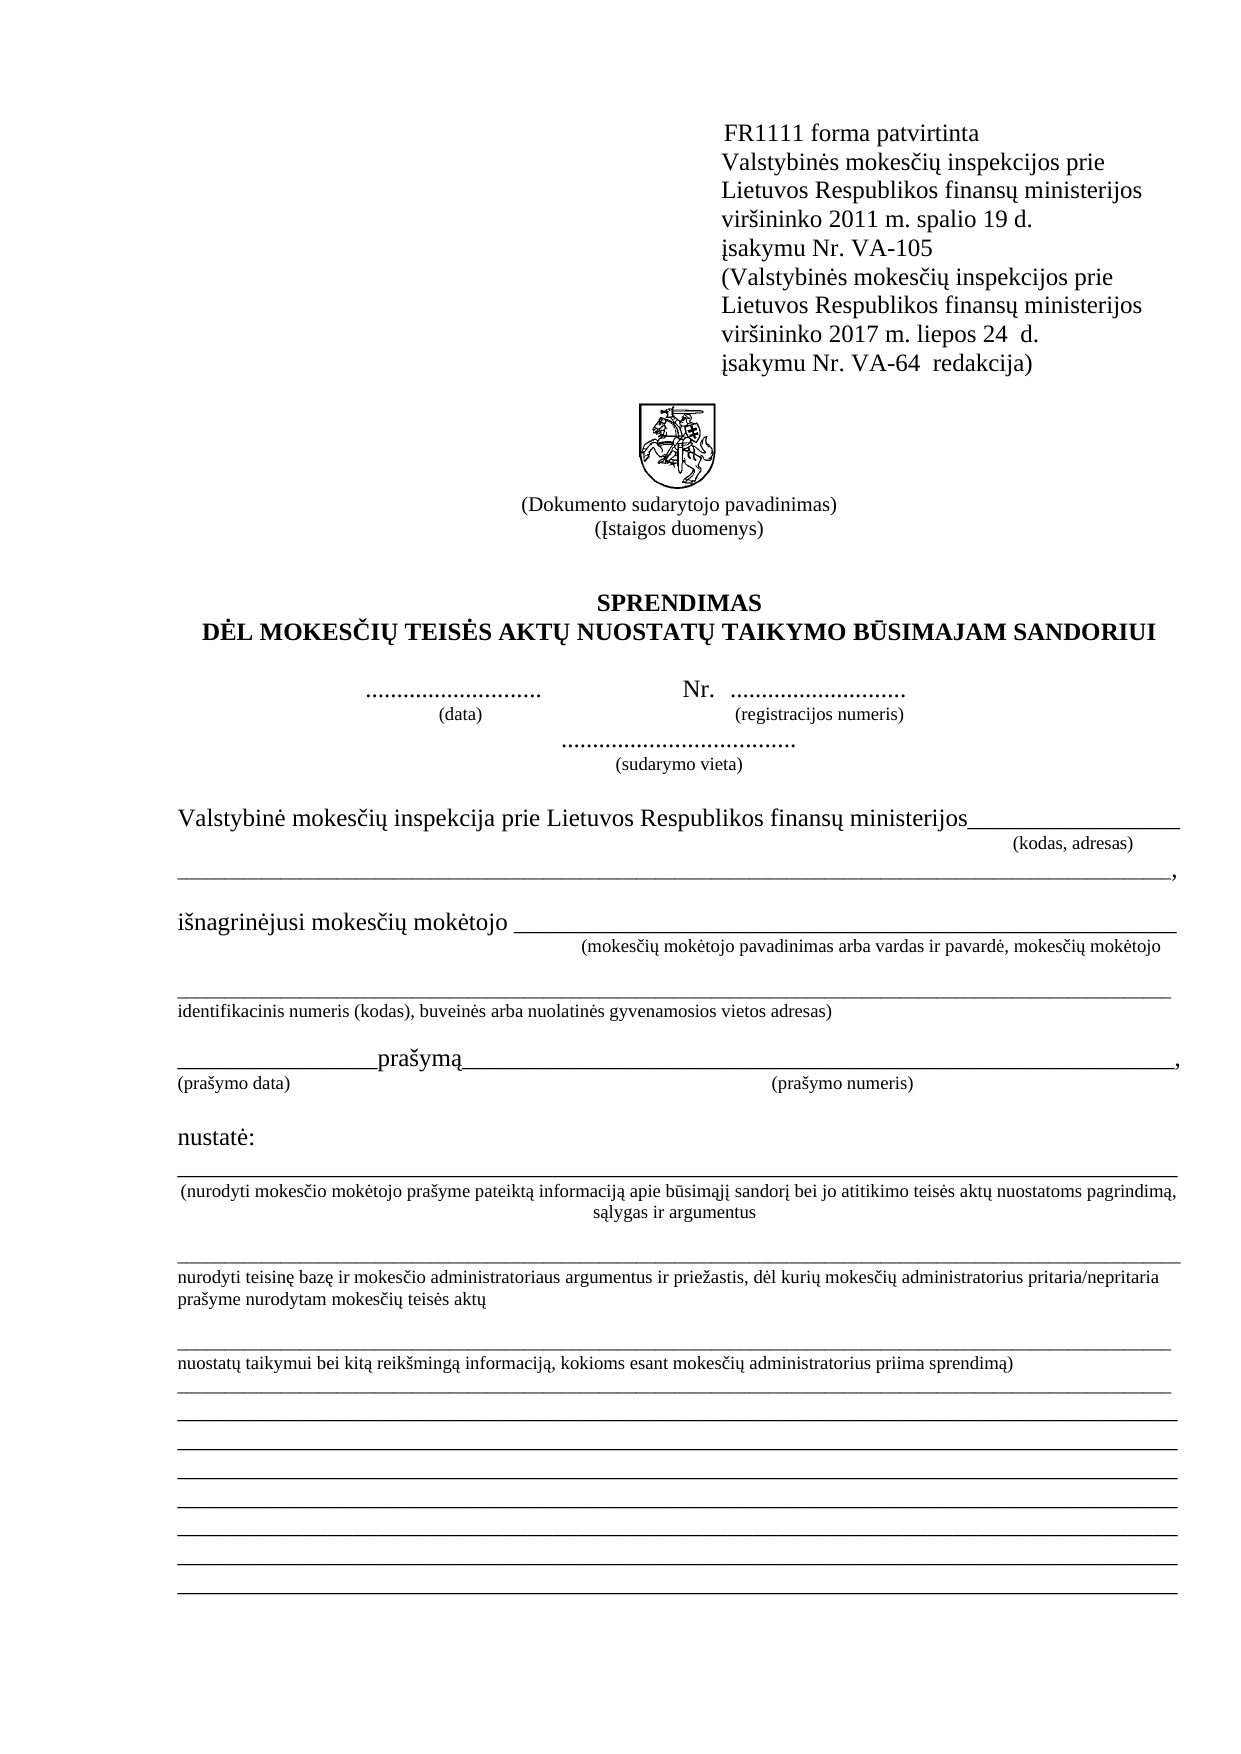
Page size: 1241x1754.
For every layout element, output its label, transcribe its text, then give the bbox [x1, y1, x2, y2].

text (Įstaigos duomenys) [177, 516, 1181, 540]
table_cell (registracijos numeris) [730, 703, 993, 724]
text ___________________________________________________________________________________________________________ [177, 1244, 1181, 1262]
text įsakymu Nr. VA-105 [721, 233, 1181, 262]
text Valstybinė mokesčių inspekcija prie Lietuvos Respublikos finansų ministerijos_________________ [177, 803, 1181, 832]
text ________________________________________________________________________________ [177, 1395, 1181, 1424]
text ________________________________________________________________________________ [177, 1424, 1181, 1453]
text __________________________________________________________________________________________________________ identifikacinis numeris (kodas), buveinės arba nuolatinės gyvenamosios vietos adresas) [177, 978, 1181, 1022]
text SPRENDIMAS [177, 588, 1181, 617]
text išnagrinėjusi mokesčių mokėtojo _____________________________________________________ [177, 907, 1181, 935]
text ________________prašymą_________________________________________________________, [177, 1043, 1181, 1072]
table_header [365, 674, 667, 703]
text DĖL MOKESČIŲ TEISĖS AKTŲ NUOSTATŲ TAIKYMO BŪSIMAJAM SANDORIUI [177, 617, 1181, 645]
text ________________________________________________________________________________________________________________________________________________________________________________________________________________________________________________________________________________________________________________________________________________________________________________________________________________ [177, 1453, 1181, 1597]
table_header Nr. [668, 674, 730, 703]
text (kodas, adresas) [177, 832, 1181, 854]
table_cell [365, 724, 993, 753]
text FR1111 forma patvirtinta [723, 118, 1181, 147]
text (nurodyti mokesčio mokėtojo prašyme pateiktą informaciją apie būsimąjį sandorį bei jo atitikimo teisės aktų nuostatoms pagrindimą, sąlygas ir argumentus [177, 1180, 1181, 1223]
text ________________________________________________________________________________ [177, 1151, 1181, 1180]
text įsakymu Nr. VA-64 redakcija) [721, 348, 1181, 377]
text __________________________________________________________________________________________________________ [177, 1374, 1181, 1395]
text nustatė: [177, 1122, 1181, 1151]
text viršininko 2011 m. spalio 19 d. [721, 204, 1181, 233]
table_cell (data) [365, 703, 667, 724]
text nuostatų taikymui bei kitą reikšmingą informaciją, kokioms esant mokesčių administratorius priima sprendimą) [177, 1352, 1181, 1374]
text (Valstybinės mokesčių inspekcijos prie [721, 262, 1181, 291]
text (prašymo data) (prašymo numeris) [177, 1072, 1181, 1093]
text Lietuvos Respublikos finansų ministerijos [721, 176, 1181, 204]
text nurodyti teisinę bazę ir mokesčio administratoriaus argumentus ir priežastis, dėl kurių mokesčių administratorius pritaria/nepritaria prašyme nurodytam mokesčių teisės aktų [177, 1266, 1181, 1309]
text __________________________________________________________________________________________________________, [177, 854, 1181, 882]
text __________________________________________________________________________________________________________ [177, 1331, 1181, 1352]
text Valstybinės mokesčių inspekcijos prie [721, 147, 1181, 176]
table_header [730, 674, 993, 703]
text (Dokumento sudarytojo pavadinimas) [177, 492, 1181, 516]
table_cell [668, 703, 730, 724]
text Lietuvos Respublikos finansų ministerijos viršininko 2017 m. liepos 24 d. [721, 291, 1181, 348]
text (mokesčių mokėtojo pavadinimas arba vardas ir pavardė, mokesčių mokėtojo [177, 935, 1181, 957]
table_cell (sudarymo vieta) [365, 753, 993, 775]
